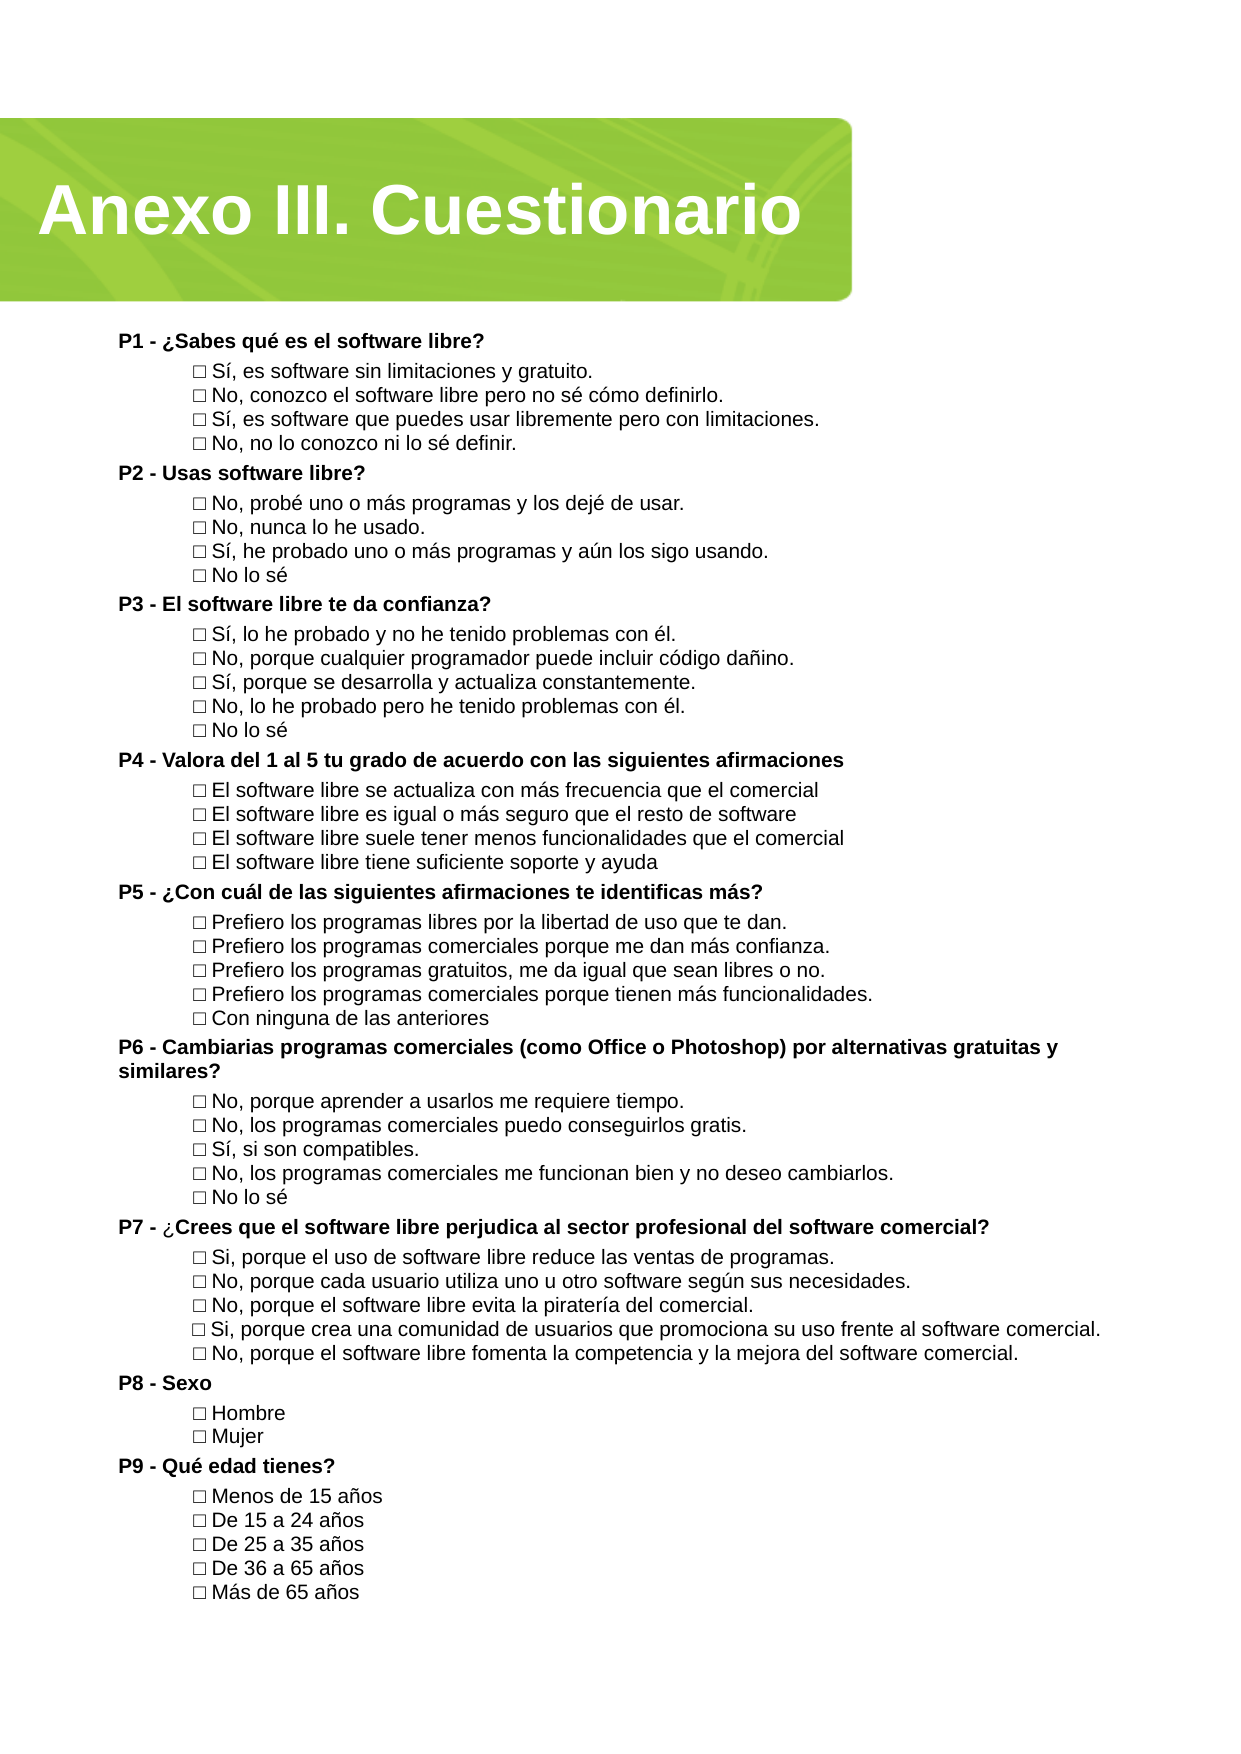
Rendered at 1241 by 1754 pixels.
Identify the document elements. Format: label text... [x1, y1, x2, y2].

text □ Sí, es software que puedes usar libremente pero con limitaciones. [193, 407, 1122, 431]
text □ De 15 a 24 años [118, 1508, 1122, 1532]
text □ No, los programas comerciales me funcionan bien y no deseo cambiarlos. [118, 1161, 1122, 1185]
text □ No, porque cada usuario utiliza uno u otro software según sus necesidades. [118, 1269, 1122, 1293]
text □ No, porque aprender a usarlos me requiere tiempo. [118, 1089, 1122, 1113]
text □ De 36 a 65 años [118, 1556, 1122, 1580]
text P6 - Cambiarias programas comerciales (como Office o Photoshop) por alternativas gratuitas y similares? [118, 1035, 1122, 1083]
text □ No lo sé [118, 1185, 1122, 1209]
text □ Menos de 15 años [118, 1484, 1122, 1508]
text □ Sí, porque se desarrolla y actualiza constantemente. [193, 670, 1122, 694]
text P5 - ¿Con cuál de las siguientes afirmaciones te identificas más? [118, 879, 1122, 903]
text □ Con ninguna de las anteriores [118, 1005, 1122, 1029]
picture [0, 118, 801, 322]
text □ El software libre suele tener menos funcionalidades que el comercial [118, 826, 1122, 850]
text □ No, porque el software libre fomenta la competencia y la mejora del software comercial. [118, 1341, 1122, 1364]
text □ No lo sé [193, 718, 1122, 742]
text □ Mujer [118, 1424, 1122, 1448]
text □ Prefiero los programas gratuitos, me da igual que sean libres o no. [118, 957, 1122, 981]
text □ El software libre es igual o más seguro que el resto de software [118, 802, 1122, 826]
text □ Si, porque crea una comunidad de usuarios que promociona su uso frente al software comercial. [192, 1317, 1122, 1341]
text □ Hombre [118, 1400, 1122, 1424]
text P1 - ¿Sabes qué es el software libre? [118, 246, 1122, 353]
text □ No, nunca lo he usado. [193, 514, 1122, 538]
text □ Si, porque el uso de software libre reduce las ventas de programas. [118, 1245, 1122, 1269]
text □ Prefiero los programas libres por la libertad de uso que te dan. [118, 909, 1122, 933]
text □ No, lo he probado pero he tenido problemas con él. [193, 694, 1122, 718]
text □ Sí, si son compatibles. [118, 1137, 1122, 1161]
text P9 - Qué edad tienes? [118, 1454, 1122, 1478]
text □ No lo sé [193, 562, 1122, 586]
text □ El software libre se actualiza con más frecuencia que el comercial [118, 778, 1122, 802]
text P3 - El software libre te da confianza? [118, 592, 1122, 616]
text □ No, los programas comerciales puedo conseguirlos gratis. [118, 1113, 1122, 1137]
subtitle Cuestionario [37, 168, 1121, 250]
text □ El software libre tiene suficiente soporte y ayuda [118, 850, 1122, 874]
text □ No, porque cualquier programador puede incluir código dañino. [193, 646, 1122, 670]
text □ Sí, he probado uno o más programas y aún los sigo usando. [193, 538, 1122, 562]
text P2 - Usas software libre? [118, 461, 1122, 484]
text □ De 25 a 35 años [118, 1532, 1122, 1556]
text P8 - Sexo [118, 1370, 1122, 1394]
text □ Sí, es software sin limitaciones y gratuito. [193, 359, 1122, 383]
text □ Más de 65 años [118, 1580, 1122, 1604]
text □ No, no lo conozco ni lo sé definir. [193, 431, 1122, 455]
text □ Sí, lo he probado y no he tenido problemas con él. [193, 622, 1122, 646]
text □ No, conozco el software libre pero no sé cómo definirlo. [193, 383, 1122, 407]
text □ Prefiero los programas comerciales porque me dan más confianza. [118, 933, 1122, 957]
text P4 - Valora del 1 al 5 tu grado de acuerdo con las siguientes afirmaciones [118, 748, 1122, 772]
text □ No, probé uno o más programas y los dejé de usar. [193, 491, 1122, 514]
text P7 - ¿Crees que el software libre perjudica al sector profesional del software comercial? [118, 1215, 1122, 1239]
text □ No, porque el software libre evita la piratería del comercial. [118, 1293, 1122, 1317]
text □ Prefiero los programas comerciales porque tienen más funcionalidades. [118, 981, 1122, 1005]
